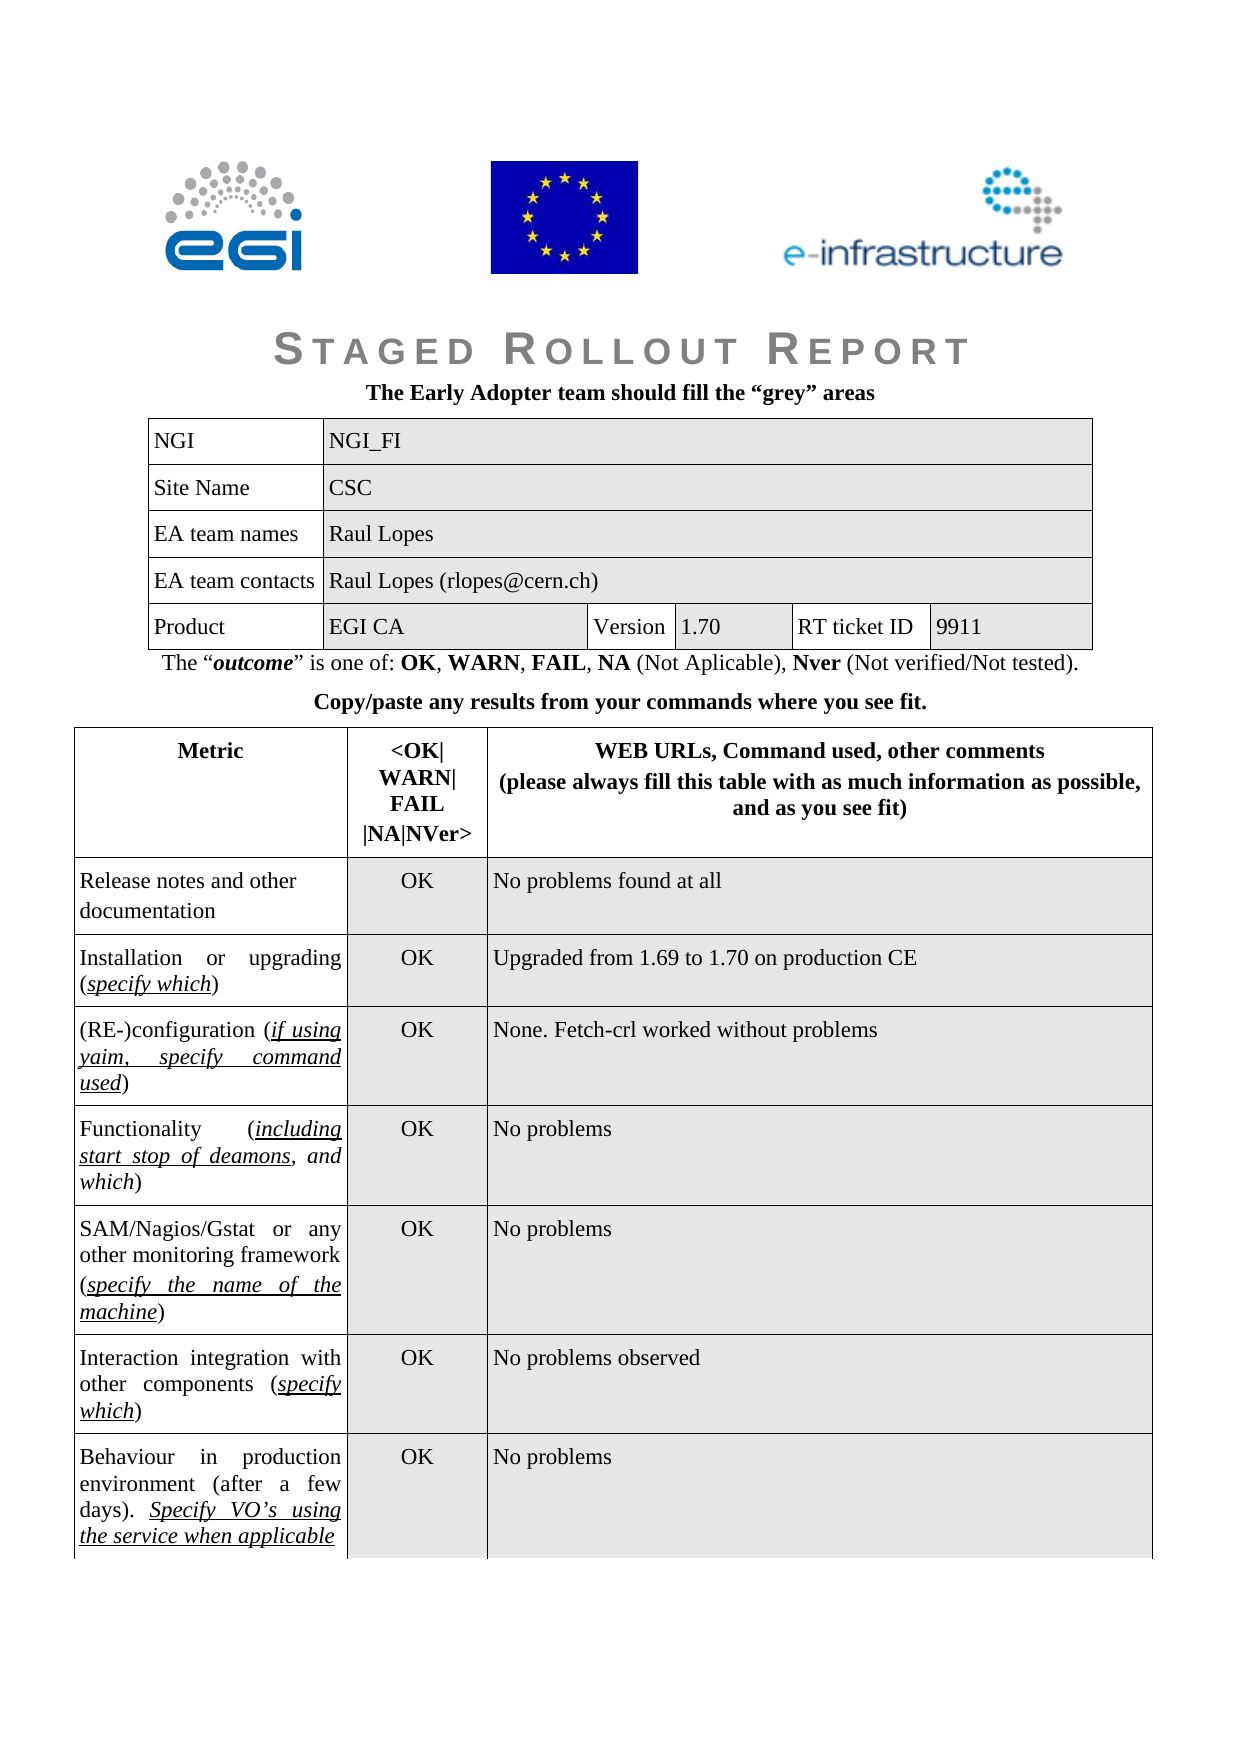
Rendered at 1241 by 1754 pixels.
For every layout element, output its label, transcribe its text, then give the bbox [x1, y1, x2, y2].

table_cell Interaction integration with other components (specify which) [75, 1335, 347, 1433]
table_cell Behaviour in production environment (after a few days). Specify VO’s using the service when applicable [75, 1434, 347, 1558]
table_header <OK|WARN|FAIL |NA|NVer> [348, 728, 487, 857]
table_cell OK [348, 1206, 487, 1334]
table_cell EGI CA [324, 604, 587, 649]
table_cell Release notes and other documentation [75, 858, 347, 934]
table_cell CSC [324, 465, 1092, 510]
title Staged Rollout Report [148, 322, 1092, 374]
table_cell OK [348, 1434, 487, 1558]
table_cell Functionality (including start stop of deamons, and which) [75, 1106, 347, 1204]
table_cell No problems [488, 1106, 1152, 1204]
table_cell SAM/Nagios/Gstat or any other monitoring framework (specify the name of the machine) [75, 1206, 347, 1334]
table_header NGI_FI [324, 419, 1092, 464]
picture [490, 161, 639, 274]
table_cell Upgraded from 1.69 to 1.70 on production CE [488, 935, 1152, 1006]
table_cell OK [348, 1007, 487, 1105]
table_cell OK [348, 858, 487, 934]
table_cell OK [348, 1335, 487, 1433]
table_cell Raul Lopes [324, 511, 1092, 557]
table_cell 1.70 [676, 604, 792, 649]
table_cell Installation or upgrading (specify which) [75, 935, 347, 1006]
table_header NGI [149, 419, 323, 464]
table_cell No problems [488, 1434, 1152, 1558]
table_cell Raul Lopes (rlopes@cern.ch) [324, 558, 1092, 603]
text The Early Adopter team should fill the “grey” areas [148, 379, 1092, 405]
picture [777, 161, 1070, 274]
table_cell No problems observed [488, 1335, 1152, 1433]
table_cell EA team names [149, 511, 323, 557]
table_cell RT ticket ID [793, 604, 930, 649]
table_cell EA team contacts [149, 558, 323, 603]
picture [164, 161, 303, 272]
table_cell None. Fetch-crl worked without problems [488, 1007, 1152, 1105]
table_header WEB URLs, Command used, other comments (please always fill this table with as much information as possible, and as you see fit) [488, 728, 1152, 857]
table_cell Version [588, 604, 675, 649]
text Copy/paste any results from your commands where you see fit. [148, 688, 1092, 715]
table_cell Product [149, 604, 323, 649]
table_header Metric [75, 728, 347, 857]
table_cell Site Name [149, 465, 323, 510]
table_cell OK [348, 1106, 487, 1204]
table_cell OK [348, 935, 487, 1006]
table_cell 9911 [931, 604, 1092, 649]
table_cell (RE-)configuration (if using yaim, specify command used) [75, 1007, 347, 1105]
text The “outcome” is one of: OK, WARN, FAIL, NA (Not Aplicable), Nver (Not verified/Not tested). [148, 650, 1092, 676]
table_cell No problems [488, 1206, 1152, 1334]
table_cell No problems found at all [488, 858, 1152, 934]
